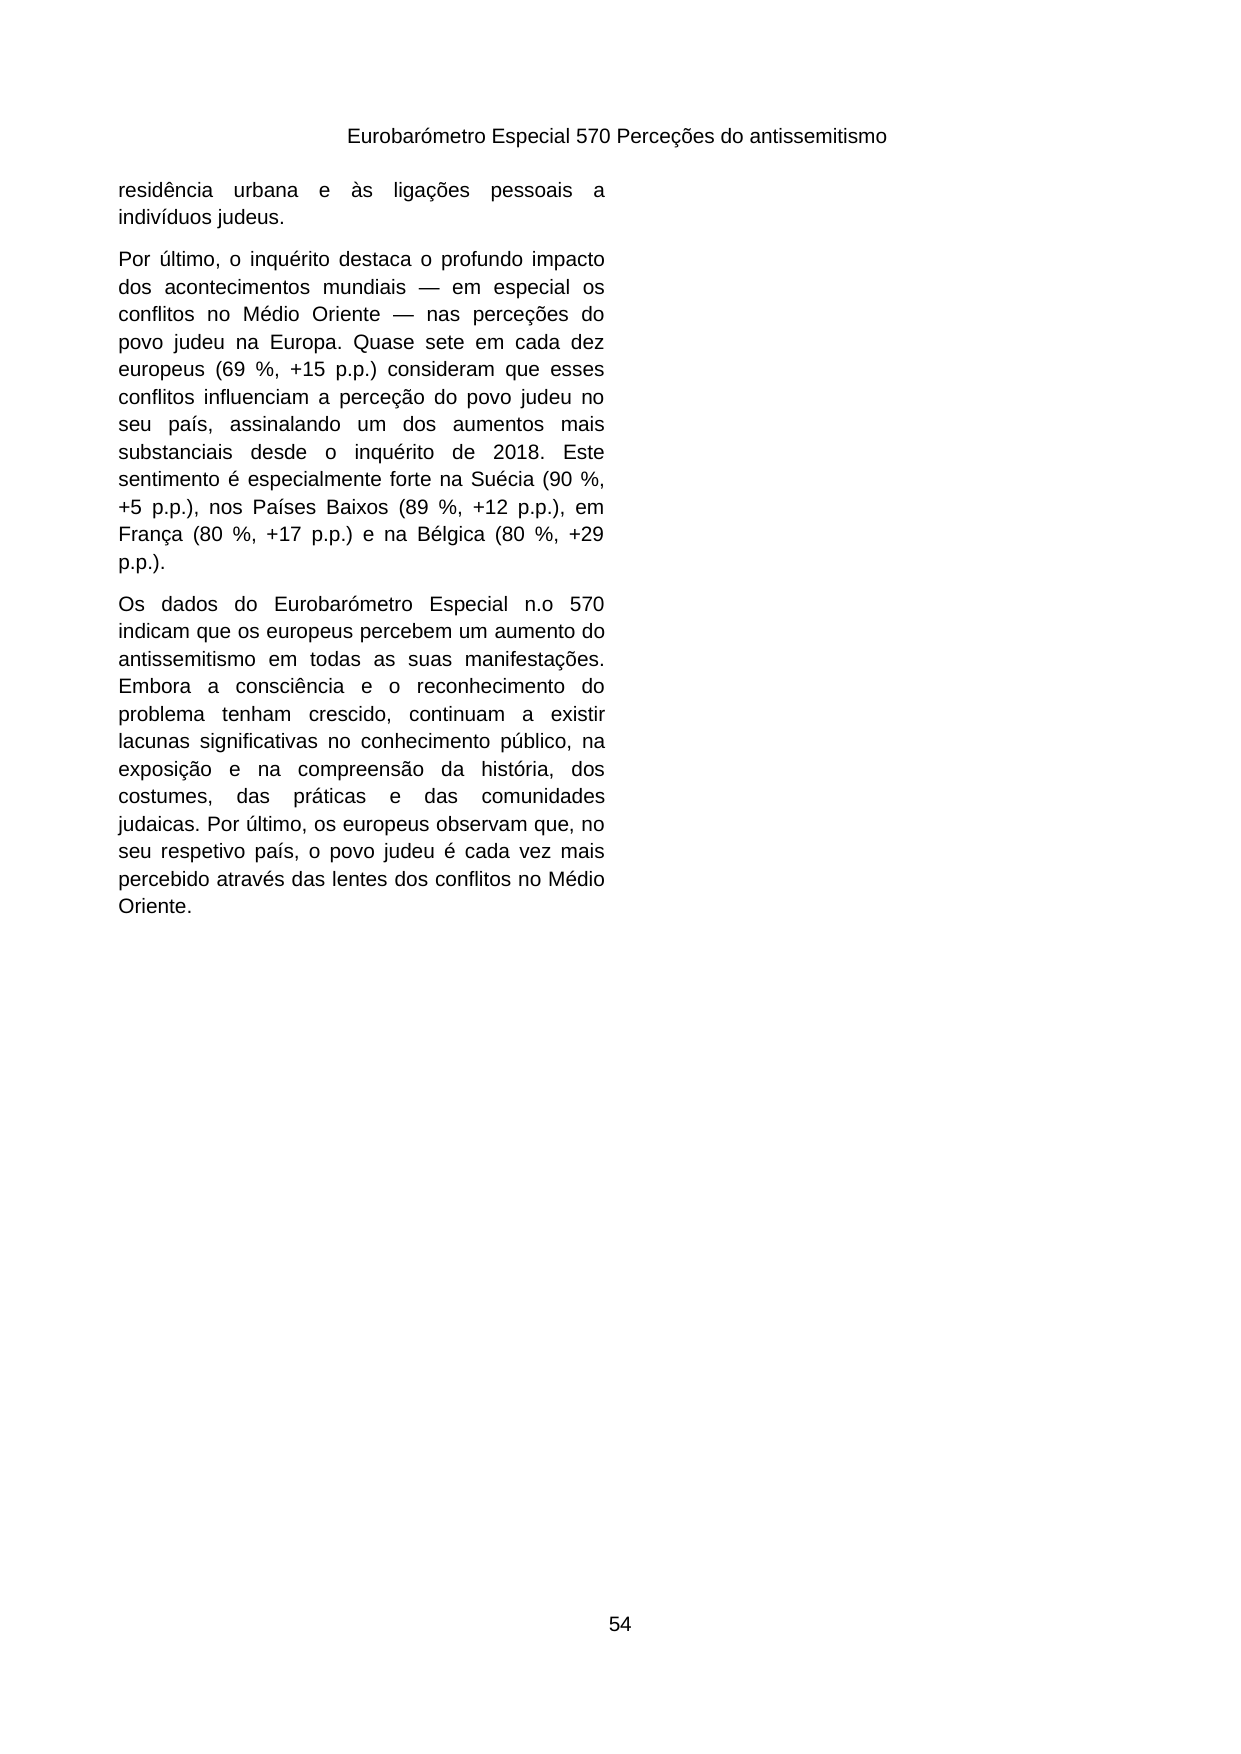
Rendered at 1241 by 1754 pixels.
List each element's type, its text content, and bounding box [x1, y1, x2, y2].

text Por último, o inquérito destaca o profundo impacto dos acontecimentos mundiais — em especial os conflitos no Médio Oriente — nas perceções do povo judeu na Europa. Quase sete em cada dez europeus (69 %, +15 p.p.) consideram que esses conflitos influenciam a perceção do povo judeu no seu país, assinalando um dos aumentos mais substanciais desde o inquérito de 2018. Este sentimento é especialmente forte na Suécia (90 %, +5 p.p.), nos Países Baixos (89 %, +12 p.p.), em França (80 %, +17 p.p.) e na Bélgica (80 %, +29 p.p.). [118, 247, 605, 573]
text Os dados do Eurobarómetro Especial n.o 570 indicam que os europeus percebem um aumento do antissemitismo em todas as suas manifestações. Embora a consciência e o reconhecimento do problema tenham crescido, continuam a existir lacunas significativas no conhecimento público, na exposição e na compreensão da história, dos costumes, das práticas e das comunidades judaicas. Por último, os europeus observam que, no seu respetivo país, o povo judeu é cada vez mais percebido através das lentes dos conflitos no Médio Oriente. [118, 592, 605, 918]
text residência urbana e às ligações pessoais a indivíduos judeus. [118, 177, 605, 229]
